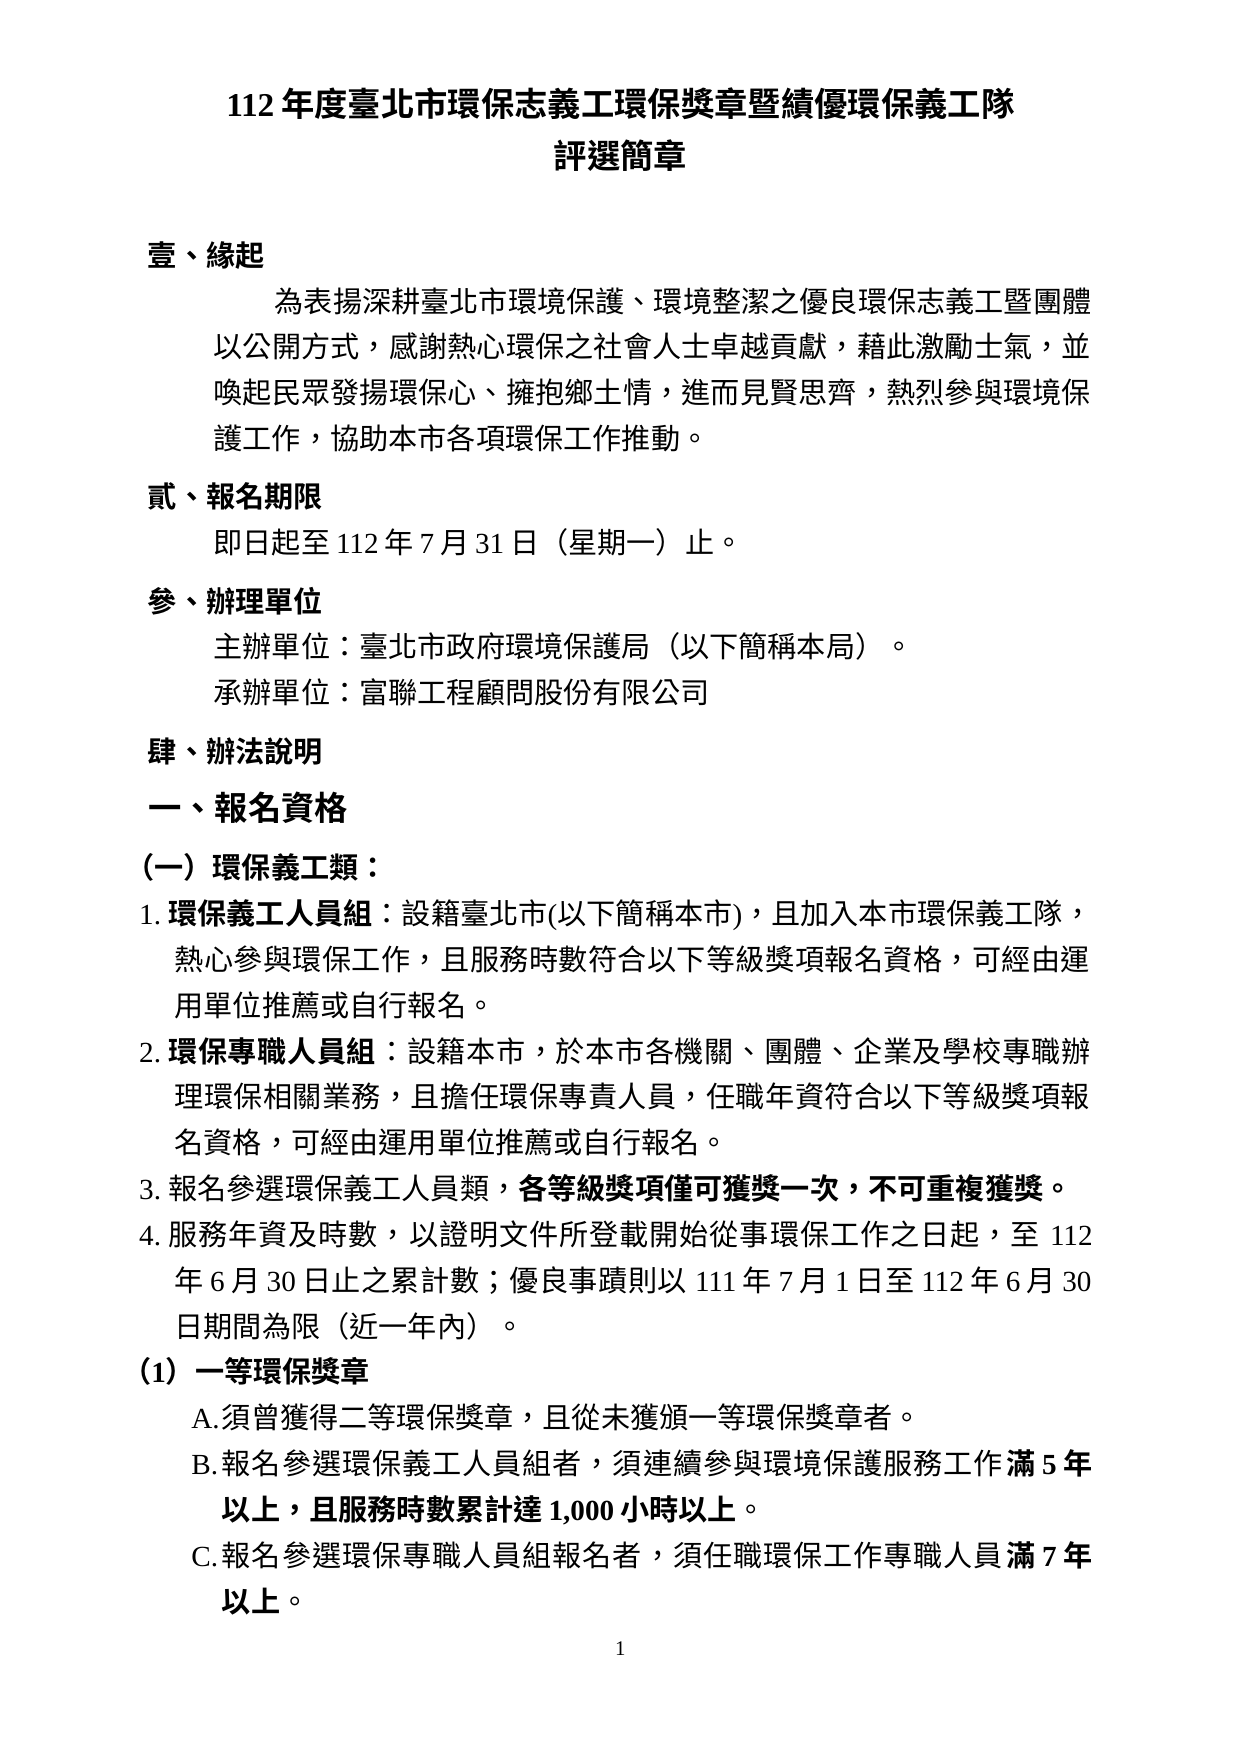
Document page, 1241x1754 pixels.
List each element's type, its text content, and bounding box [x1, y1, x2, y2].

text 肆、辦法說明 [148, 725, 1092, 771]
text 貳、報名期限 [148, 471, 1092, 517]
text 112年度臺北市環保志義工環保獎章暨績優環保義工隊 [148, 75, 1092, 127]
list 須曾獲得二等環保獎章，且從未獲頒一等環保獎章者。 [191, 1392, 1092, 1438]
list 報名參選環保專職人員組報名者，須任職環保工作專職人員滿7年以上。 [191, 1529, 1092, 1621]
text 主辦單位：臺北市政府環境保護局（以下簡稱本局）。 [213, 621, 1092, 667]
list 環保義工人員組：設籍臺北市(以下簡稱本市)，且加入本市環保義工隊，熱心參與環保工作，且服務時數符合以下等級獎項報名資格，可經由運用單位推薦或自行報名。 [139, 888, 1092, 1025]
text （一）環保義工類： [125, 842, 1092, 888]
text 參、辦理單位 [148, 575, 1092, 621]
list 環保專職人員組：設籍本市，於本市各機關、團體、企業及學校專職辦理環保相關業務，且擔任環保專責人員，任職年資符合以下等級獎項報名資格，可經由運用單位推薦或自行報名。 [139, 1025, 1092, 1163]
text 一、報名資格 [148, 784, 1092, 829]
list 報名參選環保義工人員類，各等級獎項僅可獲獎一次，不可重複獲獎。 [139, 1163, 1092, 1209]
text 承辦單位：富聯工程顧問股份有限公司 [213, 667, 1092, 713]
text 壹、緣起 [148, 229, 1092, 275]
list 報名參選環保義工人員組者，須連續參與環境保護服務工作滿5年以上，且服務時數累計達1,000小時以上。 [191, 1438, 1092, 1529]
text 為表揚深耕臺北市環境保護、環境整潔之優良環保志義工暨團體，以公開方式，感謝熱心環保之社會人士卓越貢獻，藉此激勵士氣，並喚起民眾發揚環保心、擁抱鄉土情，進而見賢思齊，熱烈參與環境保護工作，協助本市各項環保工作推動。 [213, 275, 1092, 459]
text （1）一等環保獎章 [122, 1346, 1092, 1392]
text 即日起至112年7月31日（星期一）止。 [213, 517, 1092, 563]
text 評選簡章 [148, 127, 1092, 179]
list 服務年資及時數，以證明文件所登載開始從事環保工作之日起，至112年6月30日止之累計數；優良事蹟則以111年7月1日至112年6月30日期間為限（近一年內）。 [139, 1209, 1092, 1346]
